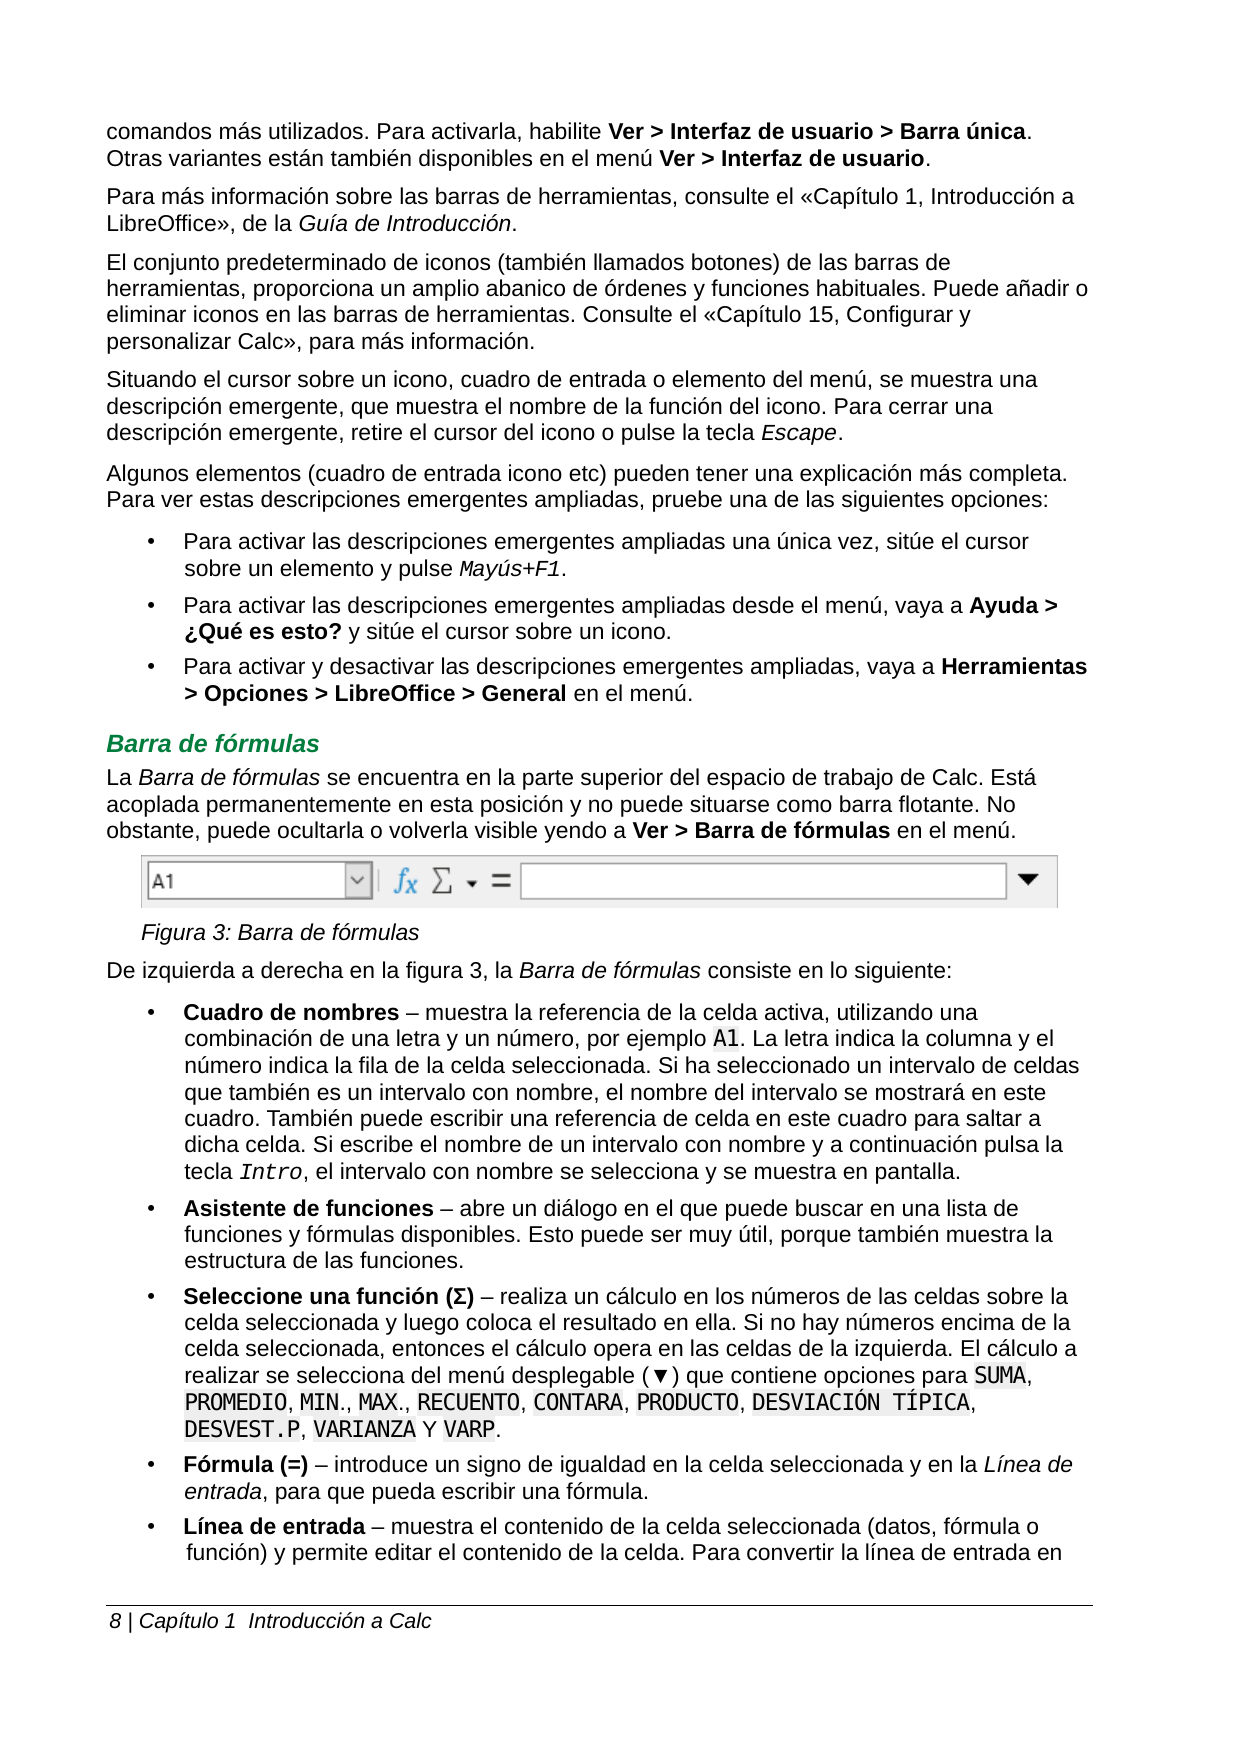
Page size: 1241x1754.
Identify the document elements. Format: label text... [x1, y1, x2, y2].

list Línea de entrada – muestra el contenido de la celda seleccionada (datos, fórmula o función) y permite editar el contenido de la celda. Para convertir la línea de entrada en [144, 1510, 1093, 1568]
text Figura 3: Barra de fórmulas [141, 919, 1058, 945]
text El conjunto predeterminado de iconos (también llamados botones) de las barras de herramientas, proporciona un amplio abanico de órdenes y funciones habituales. Puede añadir o eliminar iconos en las barras de herramientas. Consulte el «Capítulo 15, Configurar y personalizar Calc», para más información. [106, 248, 1093, 354]
list Seleccione una función (Σ) – realiza un cálculo en los números de las celdas sobre la celda seleccionada y luego coloca el resultado en ella. Si no hay números encima de la celda seleccionada, entonces el cálculo opera en las celdas de la izquierda. El cálculo a realizar se selecciona del menú desplegable (▼) que contiene opciones para SUMA, PROMEDIO, MIN., MAX., RECUENTO, CONTARA, PRODUCTO, DESVIACIÓN TÍPICA, DESVEST.P, VARIANZA Y VARP. [144, 1280, 1093, 1442]
list Asistente de funciones – abre un diálogo en el que puede buscar en una lista de funciones y fórmulas disponibles. Esto puede ser muy útil, porque también muestra la estructura de las funciones. [144, 1192, 1093, 1274]
list Para activar las descripciones emergentes ampliadas desde el menú, vaya a Ayuda > ¿Qué es esto? y sitúe el cursor sobre un icono. [144, 589, 1093, 644]
text La Barra de fórmulas se encuentra en la parte superior del espacio de trabajo de Calc. Está acoplada permanentemente en esta posición y no puede situarse como barra flotante. No obstante, puede ocultarla o volverla visible yendo a Ver > Barra de fórmulas en el menú. [106, 764, 1093, 843]
list Cuadro de nombres – muestra la referencia de la celda activa, utilizando una combinación de una letra y un número, por ejemplo A1. La letra indica la columna y el número indica la fila de la celda seleccionada. Si ha seleccionado un intervalo de celdas que también es un intervalo con nombre, el nombre del intervalo se mostrará en este cuadro. También puede escribir una referencia de celda en este cuadro para saltar a dicha celda. Si escribe el nombre de un intervalo con nombre y a continuación pulsa la tecla Intro, el intervalo con nombre se selecciona y se muestra en pantalla. [144, 996, 1093, 1186]
text De izquierda a derecha en la figura 3, la Barra de fórmulas consiste en lo siguiente: [106, 957, 1093, 983]
list Para activar las descripciones emergentes ampliadas una única vez, sitúe el cursor sobre un elemento y pulse Mayús+F1. [144, 525, 1093, 583]
text Algunos elementos (cuadro de entrada icono etc) pueden tener una explicación más completa. Para ver estas descripciones emergentes ampliadas, pruebe una de las siguientes opciones: [106, 460, 1093, 513]
text comandos más utilizados. Para activarla, habilite Ver > Interfaz de usuario > Barra única. Otras variantes están también disponibles en el menú Ver > Interfaz de usuario. [106, 118, 1093, 171]
list Fórmula (=) – introduce un signo de igualdad en la celda seleccionada y en la Línea de entrada, para que pueda escribir una fórmula. [144, 1448, 1093, 1504]
picture [141, 855, 1058, 908]
text Para más información sobre las barras de herramientas, consulte el «Capítulo 1, Introducción a LibreOffice», de la Guía de Introducción. [106, 183, 1093, 236]
subtitle Barra de fórmulas [106, 729, 1093, 758]
text Situando el cursor sobre un icono, cuadro de entrada o elemento del menú, se muestra una descripción emergente, que muestra el nombre de la función del icono. Para cerrar una descripción emergente, retire el cursor del icono o pulse la tecla Escape. [106, 366, 1093, 447]
list Para activar y desactivar las descripciones emergentes ampliadas, vaya a Herramientas > Opciones > LibreOffice > General en el menú. [144, 650, 1093, 709]
